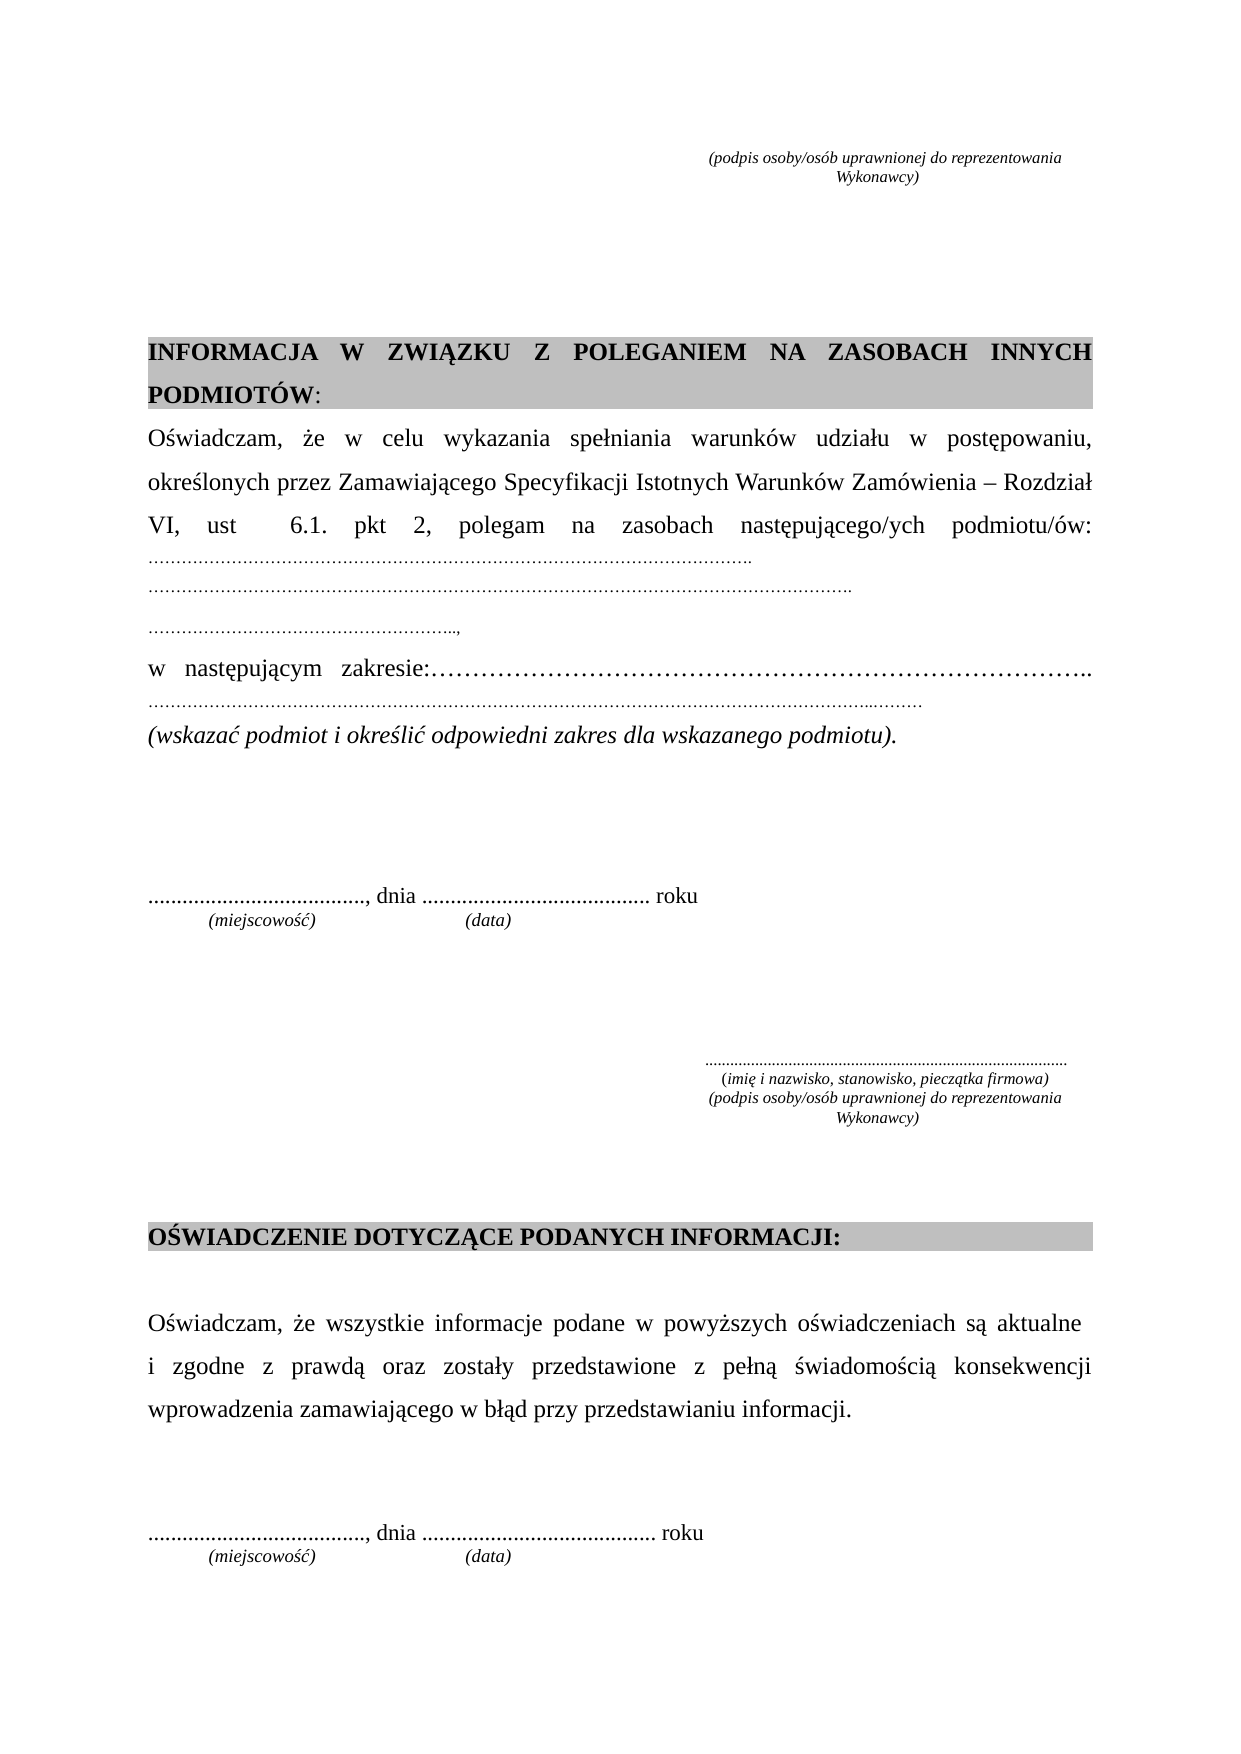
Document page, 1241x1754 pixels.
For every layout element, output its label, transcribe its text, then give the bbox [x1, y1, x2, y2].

text OŚWIADCZENIE DOTYCZĄCE PODANYCH INFORMACJI: [148, 1222, 1093, 1251]
text (podpis osoby/osób uprawnionej do reprezentowania Wykonawcy) [664, 148, 1093, 186]
text (imię i nazwisko, stanowisko, pieczątka firmowa) [148, 1069, 1093, 1088]
text (podpis osoby/osób uprawnionej do reprezentowania Wykonawcy) [664, 1088, 1093, 1127]
text Oświadczam, że w celu wykazania spełniania warunków udziału w postępowaniu, określonych przez Zamawiającego Specyfikacji Istotnych Warunków Zamówienia – Rozdział VI, ust 6.1. pkt 2, polegam na zasobach następującego/ych podmiotu/ów: ……………………………………………………………………………………………….……………………………………………………………………………………………………………….……………………………………………….., [148, 423, 1093, 639]
text w następującym zakresie:…………………………………………………………………….. …………………………………………………………………………………………………………………..……… [148, 653, 1093, 711]
text INFORMACJA W ZWIĄZKU Z POLEGANIEM NA ZASOBACH INNYCH PODMIOTÓW: [148, 337, 1093, 409]
text (wskazać podmiot i określić odpowiedni zakres dla wskazanego podmiotu). [148, 721, 1093, 749]
text Oświadczam, że wszystkie informacje podane w powyższych oświadczeniach są aktualne i zgodne z prawdą oraz zostały przedstawione z pełną świadomością konsekwencji wprowadzenia zamawiającego w błąd przy przedstawianiu informacji. [148, 1308, 1093, 1423]
text (miejscowość) (data) [148, 1545, 1093, 1566]
text ......................................, dnia ........................................ roku [148, 882, 1093, 909]
text ......................................, dnia ......................................... roku [148, 1518, 1093, 1545]
text (miejscowość) (data) [148, 909, 1093, 930]
text ....................................................................................... [148, 1050, 1093, 1069]
